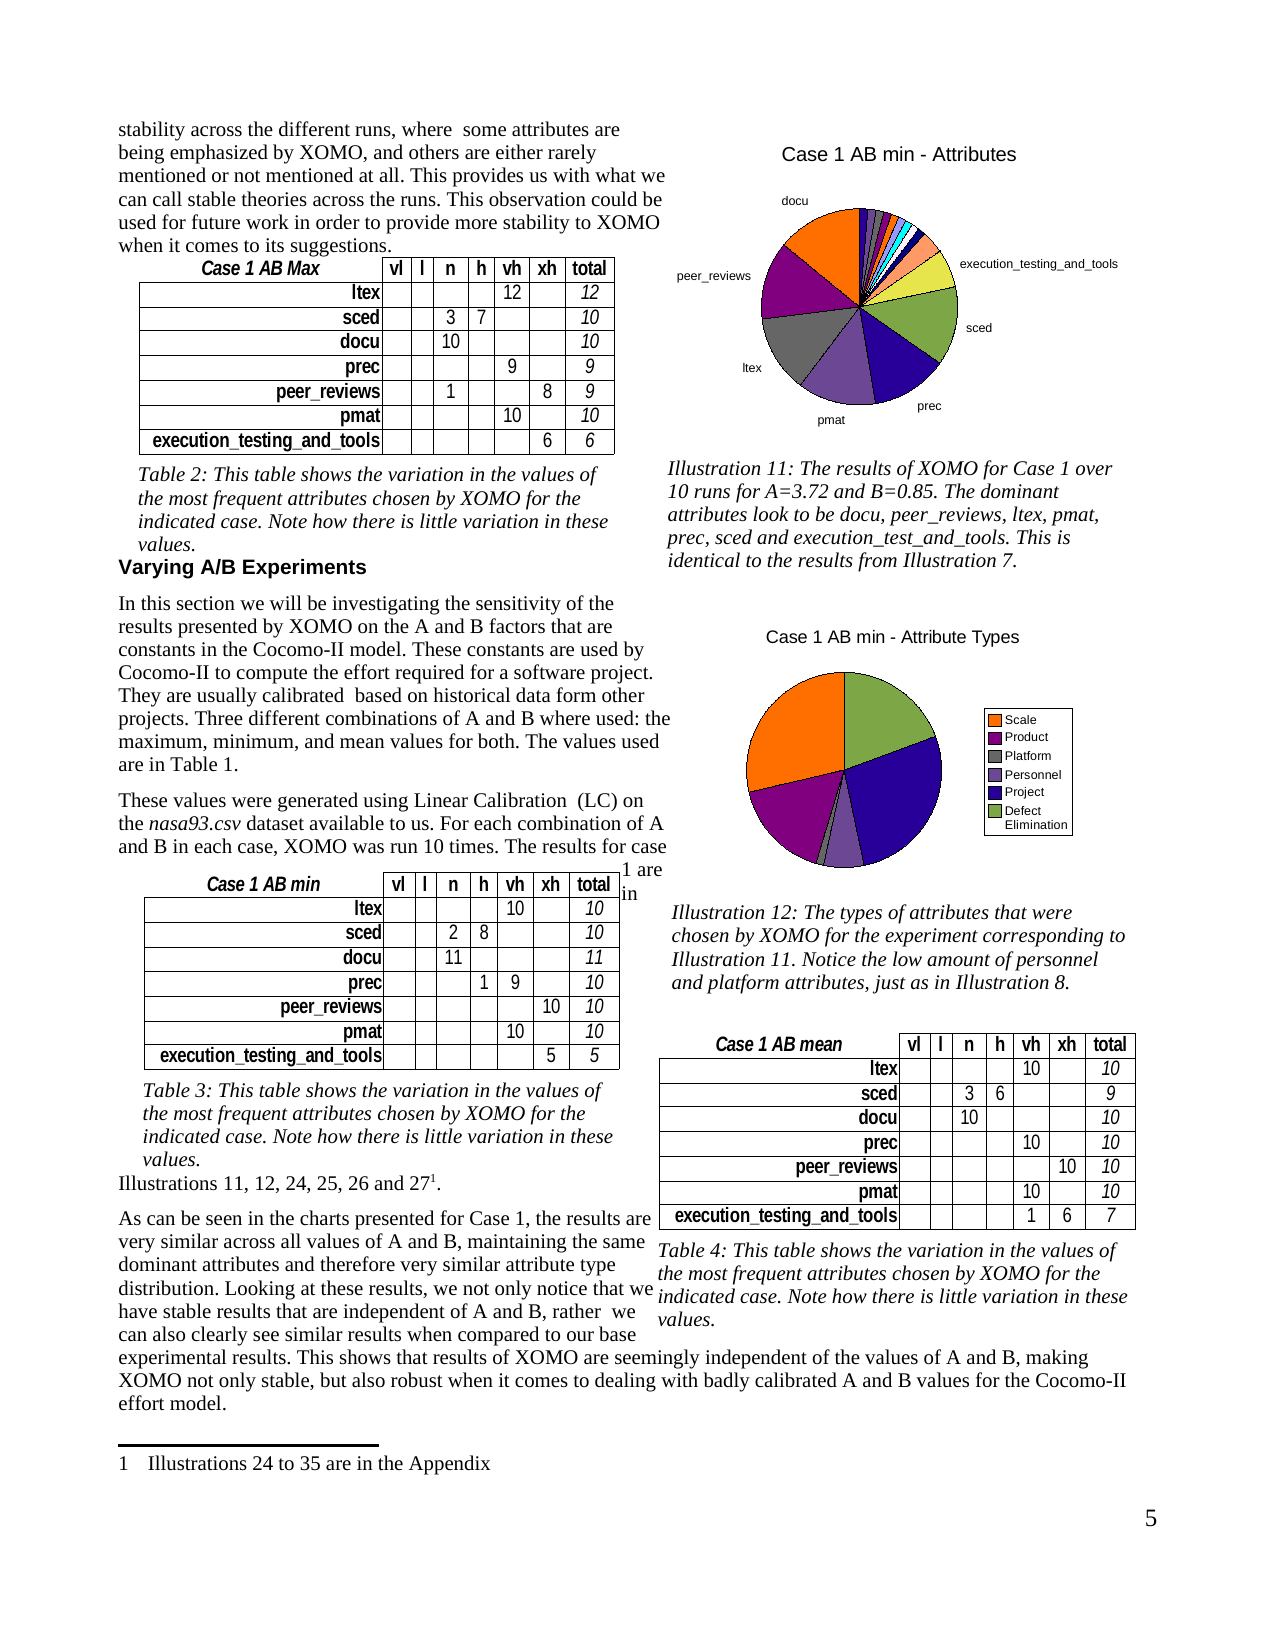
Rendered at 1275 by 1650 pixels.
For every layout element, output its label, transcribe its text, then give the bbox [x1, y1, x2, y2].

text Illustrations 24 to 35 are in the Appendix [118, 1452, 1157, 1475]
text Another observation to mention here has to do with the stability of the XOMO conclusions. It was previously observed that there are differences in the attributes chosen between the different runs of XOMO for the same case, causing concern about unstable conclusions. However, the chart addressing the attributes chosen for cases 1 and 2 clearly show that there is some kind of stability across the different runs, where some attributes are being emphasized by XOMO, and others are either rarely mentioned or not mentioned at all. This provides us with what we can call stable theories across the runs. This observation could be used for future work in order to provide more stability to XOMO when it comes to its suggestions. [118, 118, 1157, 257]
text These values were generated using Linear Calibration (LC) on the nasa93.csv dataset available to us. For each combination of A and B in each case, XOMO was run 10 times. The results for case 1 are in Illustrations 11, 12, 24, 25, 26 and 27. [118, 789, 1157, 1194]
text In this section we will be investigating the sensitivity of the results presented by XOMO on the A and B factors that are constants in the Cocomo-II model. These constants are used by Cocomo-II to compute the effort required for a software project. They are usually calibrated based on historical data form other projects. Three different combinations of A and B where used: the maximum, minimum, and mean values for both. The values used are in Table 1. [118, 591, 1157, 776]
text Illustration 12: The types of attributes that were chosen by XOMO for the experiment corresponding to Illustration 11. Notice the low amount of personnel and platform attributes, just as in Illustration 8. [671, 622, 1136, 994]
text Table 3: This table shows the variation in the values of the most frequent attributes chosen by XOMO for the indicated case. Note how there is little variation in these values. [142, 883, 621, 1171]
subtitle [1134, 294, 1157, 579]
text Table 4: This table shows the variation in the values of the most frequent attributes chosen by XOMO for the indicated case. Note how there is little variation in these values. [657, 1043, 1138, 1331]
text Table 2: This table shows the variation in the values of the most frequent attributes chosen by XOMO for the indicated case. Note how there is little variation in these values. [138, 283, 616, 556]
subtitle Varying A/B Experiments [118, 294, 667, 579]
text Illustration 11: The results of XOMO for Case 1 over 10 runs for A=3.72 and B=0.85. The dominant attributes look to be docu, peer_reviews, ltex, pmat, prec, sced and execution_test_and_tools. This is identical to the results from Illustration 7. [667, 135, 1134, 572]
text As can be seen in the charts presented for Case 1, the results are very similar across all values of A and B, maintaining the same dominant attributes and therefore very similar attribute type distribution. Looking at these results, we not only notice that we have stable results that are independent of A and B, rather we can also clearly see similar results when compared to our base experimental results. This shows that results of XOMO are seemingly independent of the values of A and B, making XOMO not only stable, but also robust when it comes to dealing with badly calibrated A and B values for the Cocomo-II effort model. [118, 1207, 1157, 1415]
